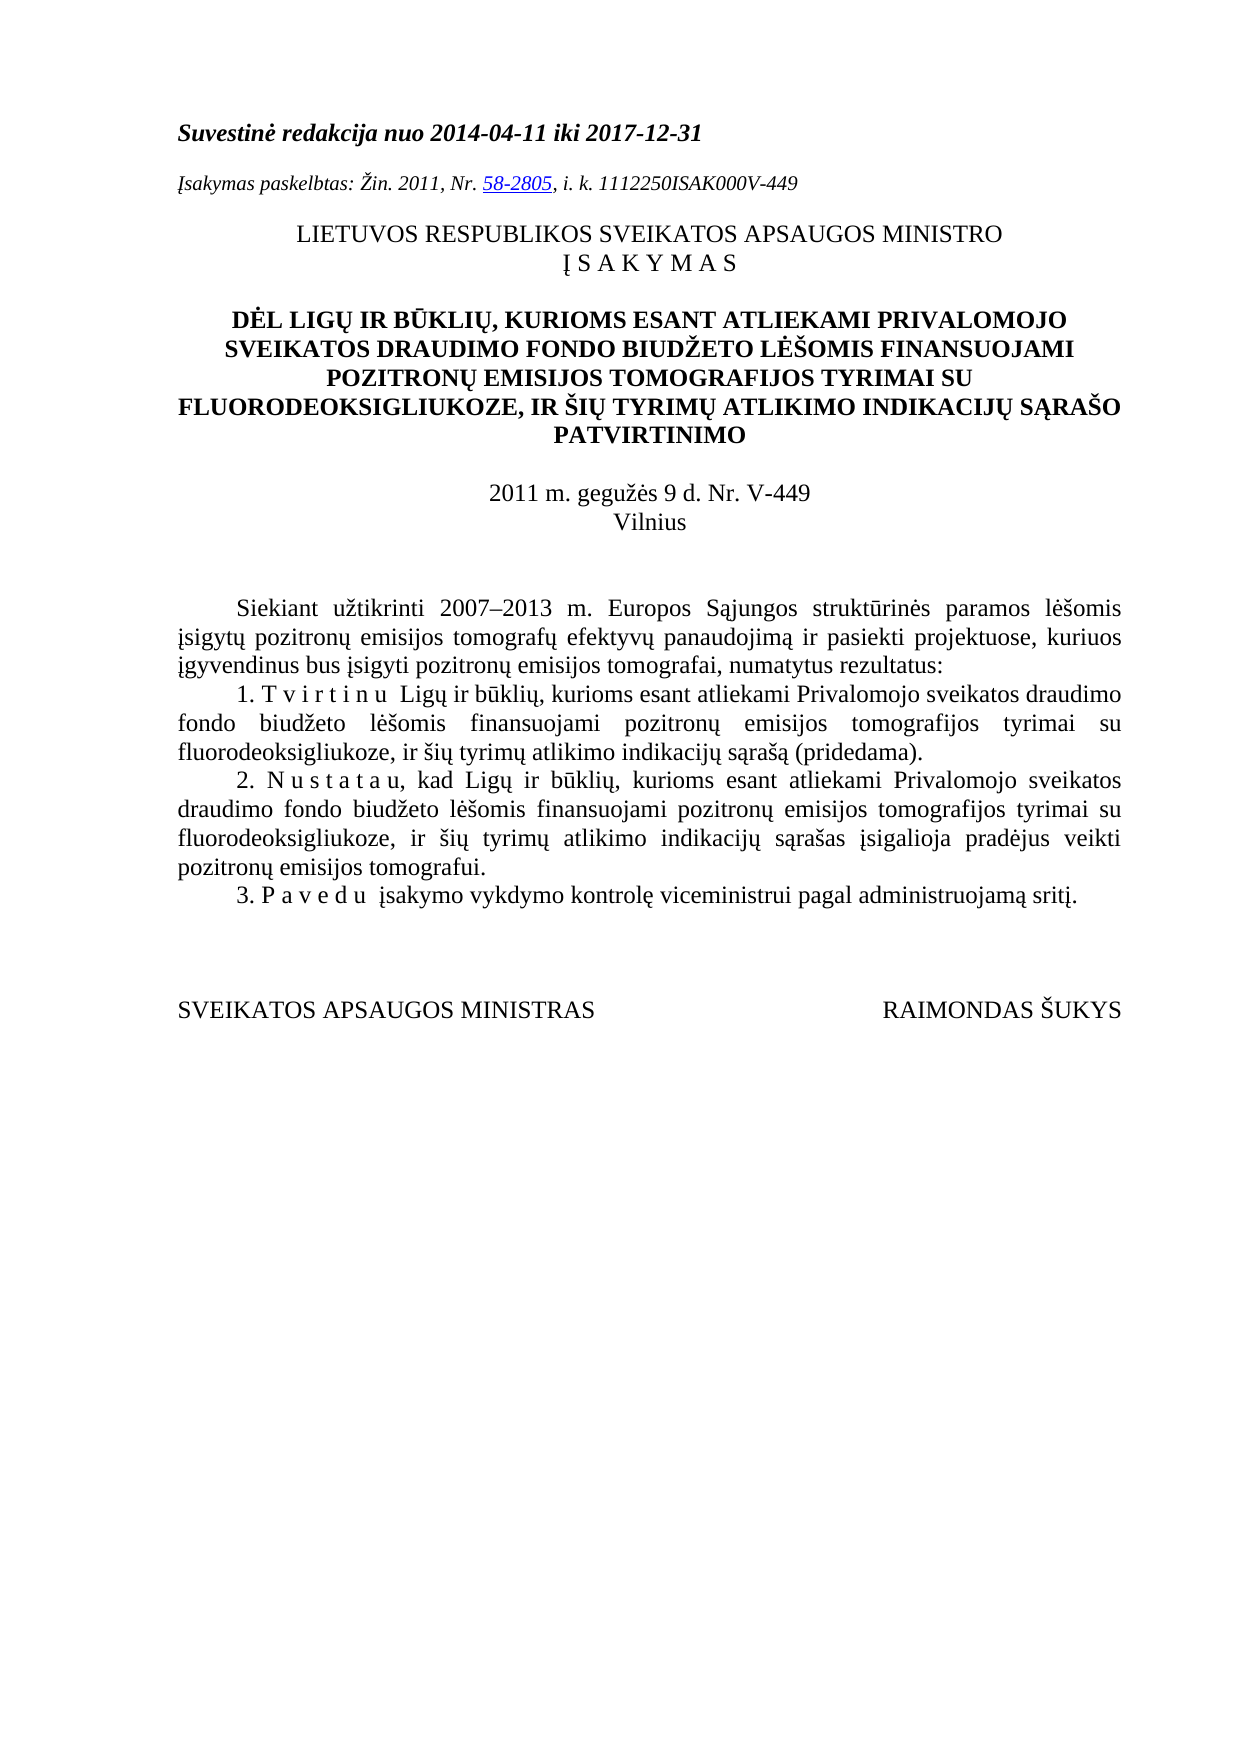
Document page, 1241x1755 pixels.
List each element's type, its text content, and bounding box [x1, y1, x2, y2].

text Siekiant užtikrinti 2007–2013 m. Europos Sąjungos struktūrinės paramos lėšomis įsigytų pozitronų emisijos tomografų efektyvų panaudojimą ir pasiekti projektuose, kuriuos įgyvendinus bus įsigyti pozitronų emisijos tomografai, numatytus rezultatus: [177, 593, 1122, 679]
text Vilnius [177, 507, 1122, 535]
text DĖL LIGŲ IR BŪKLIŲ, KURIOMS ESANT ATLIEKAMI PRIVALOMOJO SVEIKATOS DRAUDIMO FONDO BIUDŽETO LĖŠOMIS FINANSUOJAMI POZITRONŲ EMISIJOS TOMOGRAFIJOS TYRIMAI SU FLUORODEOKSIGLIUKOZE, IR ŠIŲ TYRIMŲ ATLIKIMO INDIKACIJŲ SĄRAŠO PATVIRTINIMO [177, 305, 1122, 449]
text 2011 m. gegužės 9 d. Nr. V-449 [177, 478, 1122, 507]
text Įsakymas paskelbtas: Žin. 2011, Nr. 58-2805, i. k. 1112250ISAK000V-449 [177, 171, 1122, 195]
text 2. Nustatau, kad Ligų ir būklių, kurioms esant atliekami Privalomojo sveikatos draudimo fondo biudžeto lėšomis finansuojami pozitronų emisijos tomografijos tyrimai su fluorodeoksigliukoze, ir šių tyrimų atlikimo indikacijų sąrašas įsigalioja pradėjus veikti pozitronų emisijos tomografui. [177, 765, 1122, 880]
text Suvestinė redakcija nuo 2014-04-11 iki 2017-12-31 [177, 118, 1122, 147]
text SVEIKATOS APSAUGOS MINISTRAS RAIMONDAS ŠUKYS [177, 995, 1122, 1024]
text LIETUVOS RESPUBLIKOS SVEIKATOS APSAUGOS MINISTRO [177, 219, 1122, 248]
text 3. Pavedu įsakymo vykdymo kontrolę viceministrui pagal administruojamą sritį. [177, 880, 1122, 909]
text ĮSAKYMAS [177, 248, 1122, 277]
text 1. Tvirtinu Ligų ir būklių, kurioms esant atliekami Privalomojo sveikatos draudimo fondo biudžeto lėšomis finansuojami pozitronų emisijos tomografijos tyrimai su fluorodeoksigliukoze, ir šių tyrimų atlikimo indikacijų sąrašą (pridedama). [177, 679, 1122, 765]
